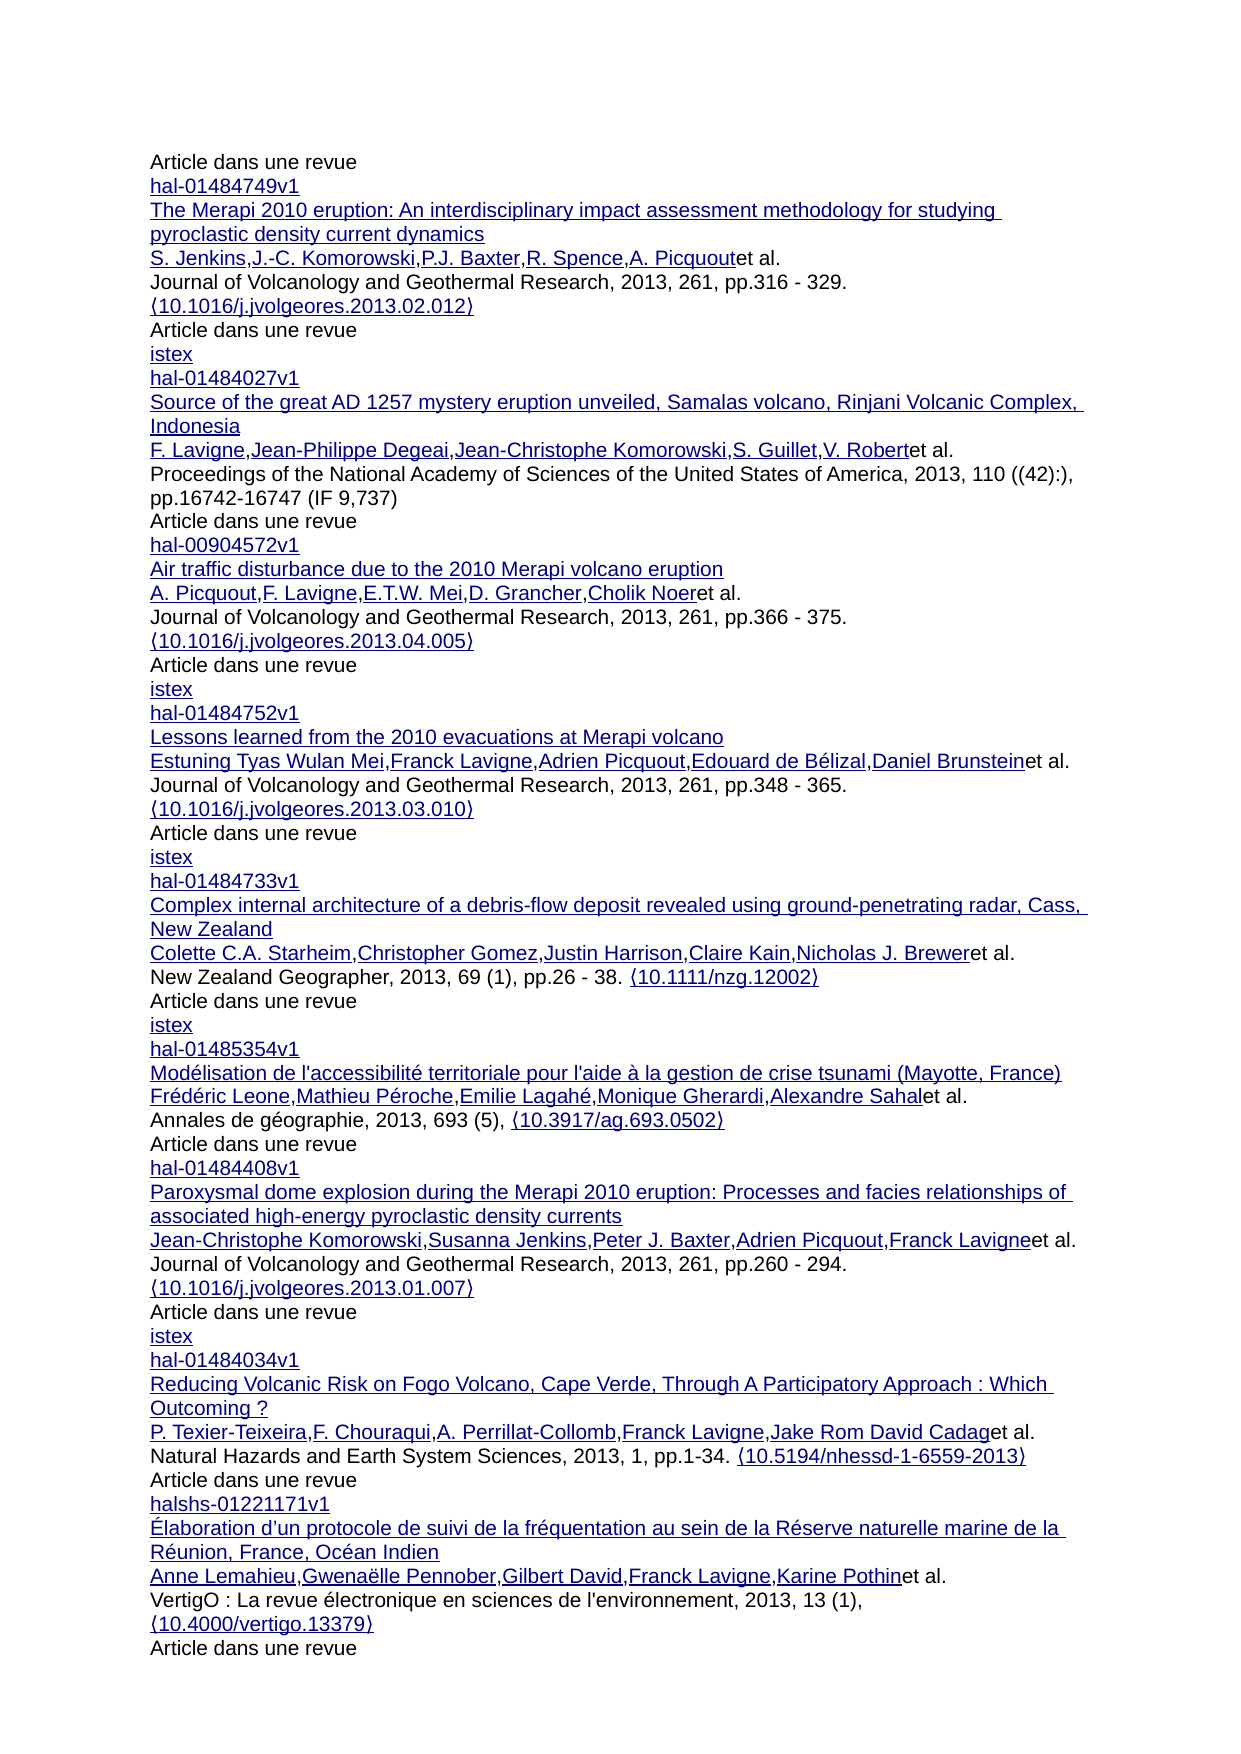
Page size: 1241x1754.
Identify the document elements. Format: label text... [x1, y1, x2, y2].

table_cell The Merapi 2010 eruption: An interdisciplinary impact assessment methodology for studying pyroclastic density current dynamics S. Jenkins,J.-C. Komorowski,P.J. Baxter,R. Spence,A. Picquoutet al. Journal of Volcanology and Geothermal Research, 2013, 261, pp.316 - 329. ⟨10.1016/j.jvolgeores.2013.02.012⟩ Article dans une revue istex hal-01484027v1 [150, 198, 1090, 389]
table_cell Article dans une revue hal-01484749v1 [150, 150, 1090, 198]
table_cell Modélisation de l'accessibilité territoriale pour l'aide à la gestion de crise tsunami (Mayotte, France) Frédéric Leone,Mathieu Péroche,Emilie Lagahé,Monique Gherardi,Alexandre Sahalet al. Annales de géographie, 2013, 693 (5), ⟨10.3917/ag.693.0502⟩ Article dans une revue hal-01484408v1 [150, 1060, 1090, 1180]
table_cell Lessons learned from the 2010 evacuations at Merapi volcano Estuning Tyas Wulan Mei,Franck Lavigne,Adrien Picquout,Edouard de Bélizal,Daniel Brunsteinet al. Journal of Volcanology and Geothermal Research, 2013, 261, pp.348 - 365. ⟨10.1016/j.jvolgeores.2013.03.010⟩ Article dans une revue istex hal-01484733v1 [150, 725, 1090, 893]
table_cell Élaboration d’un protocole de suivi de la fréquentation au sein de la Réserve naturelle marine de la Réunion, France, Océan Indien Anne Lemahieu,Gwenaëlle Pennober,Gilbert David,Franck Lavigne,Karine Pothinet al. VertigO : La revue électronique en sciences de l'environnement, 2013, 13 (1), ⟨10.4000/vertigo.13379⟩ Article dans une revue [150, 1516, 1090, 1659]
table_cell Air traffic disturbance due to the 2010 Merapi volcano eruption A. Picquout,F. Lavigne,E.T.W. Mei,D. Grancher,Cholik Noeret al. Journal of Volcanology and Geothermal Research, 2013, 261, pp.366 - 375. ⟨10.1016/j.jvolgeores.2013.04.005⟩ Article dans une revue istex hal-01484752v1 [150, 557, 1090, 725]
table_cell Source of the great AD 1257 mystery eruption unveiled, Samalas volcano, Rinjani Volcanic Complex, Indonesia F. Lavigne,Jean-Philippe Degeai,Jean-Christophe Komorowski,S. Guillet,V. Robertet al. Proceedings of the National Academy of Sciences of the United States of America, 2013, 110 ((42):), pp.16742-16747 (IF 9,737) Article dans une revue hal-00904572v1 [150, 390, 1090, 557]
table_cell Reducing Volcanic Risk on Fogo Volcano, Cape Verde, Through A Participatory Approach : Which Outcoming ? P. Texier-Teixeira,F. Chouraqui,A. Perrillat-Collomb,Franck Lavigne,Jake Rom David Cadaget al. Natural Hazards and Earth System Sciences, 2013, 1, pp.1-34. ⟨10.5194/nhessd-1-6559-2013⟩ Article dans une revue halshs-01221171v1 [150, 1372, 1090, 1516]
table_cell Complex internal architecture of a debris-flow deposit revealed using ground-penetrating radar, Cass, New Zealand Colette C.A. Starheim,Christopher Gomez,Justin Harrison,Claire Kain,Nicholas J. Breweret al. New Zealand Geographer, 2013, 69 (1), pp.26 - 38. ⟨10.1111/nzg.12002⟩ Article dans une revue istex hal-01485354v1 [150, 893, 1090, 1060]
table_cell Paroxysmal dome explosion during the Merapi 2010 eruption: Processes and facies relationships of associated high-energy pyroclastic density currents Jean-Christophe Komorowski,Susanna Jenkins,Peter J. Baxter,Adrien Picquout,Franck Lavigneet al. Journal of Volcanology and Geothermal Research, 2013, 261, pp.260 - 294. ⟨10.1016/j.jvolgeores.2013.01.007⟩ Article dans une revue istex hal-01484034v1 [150, 1180, 1090, 1372]
